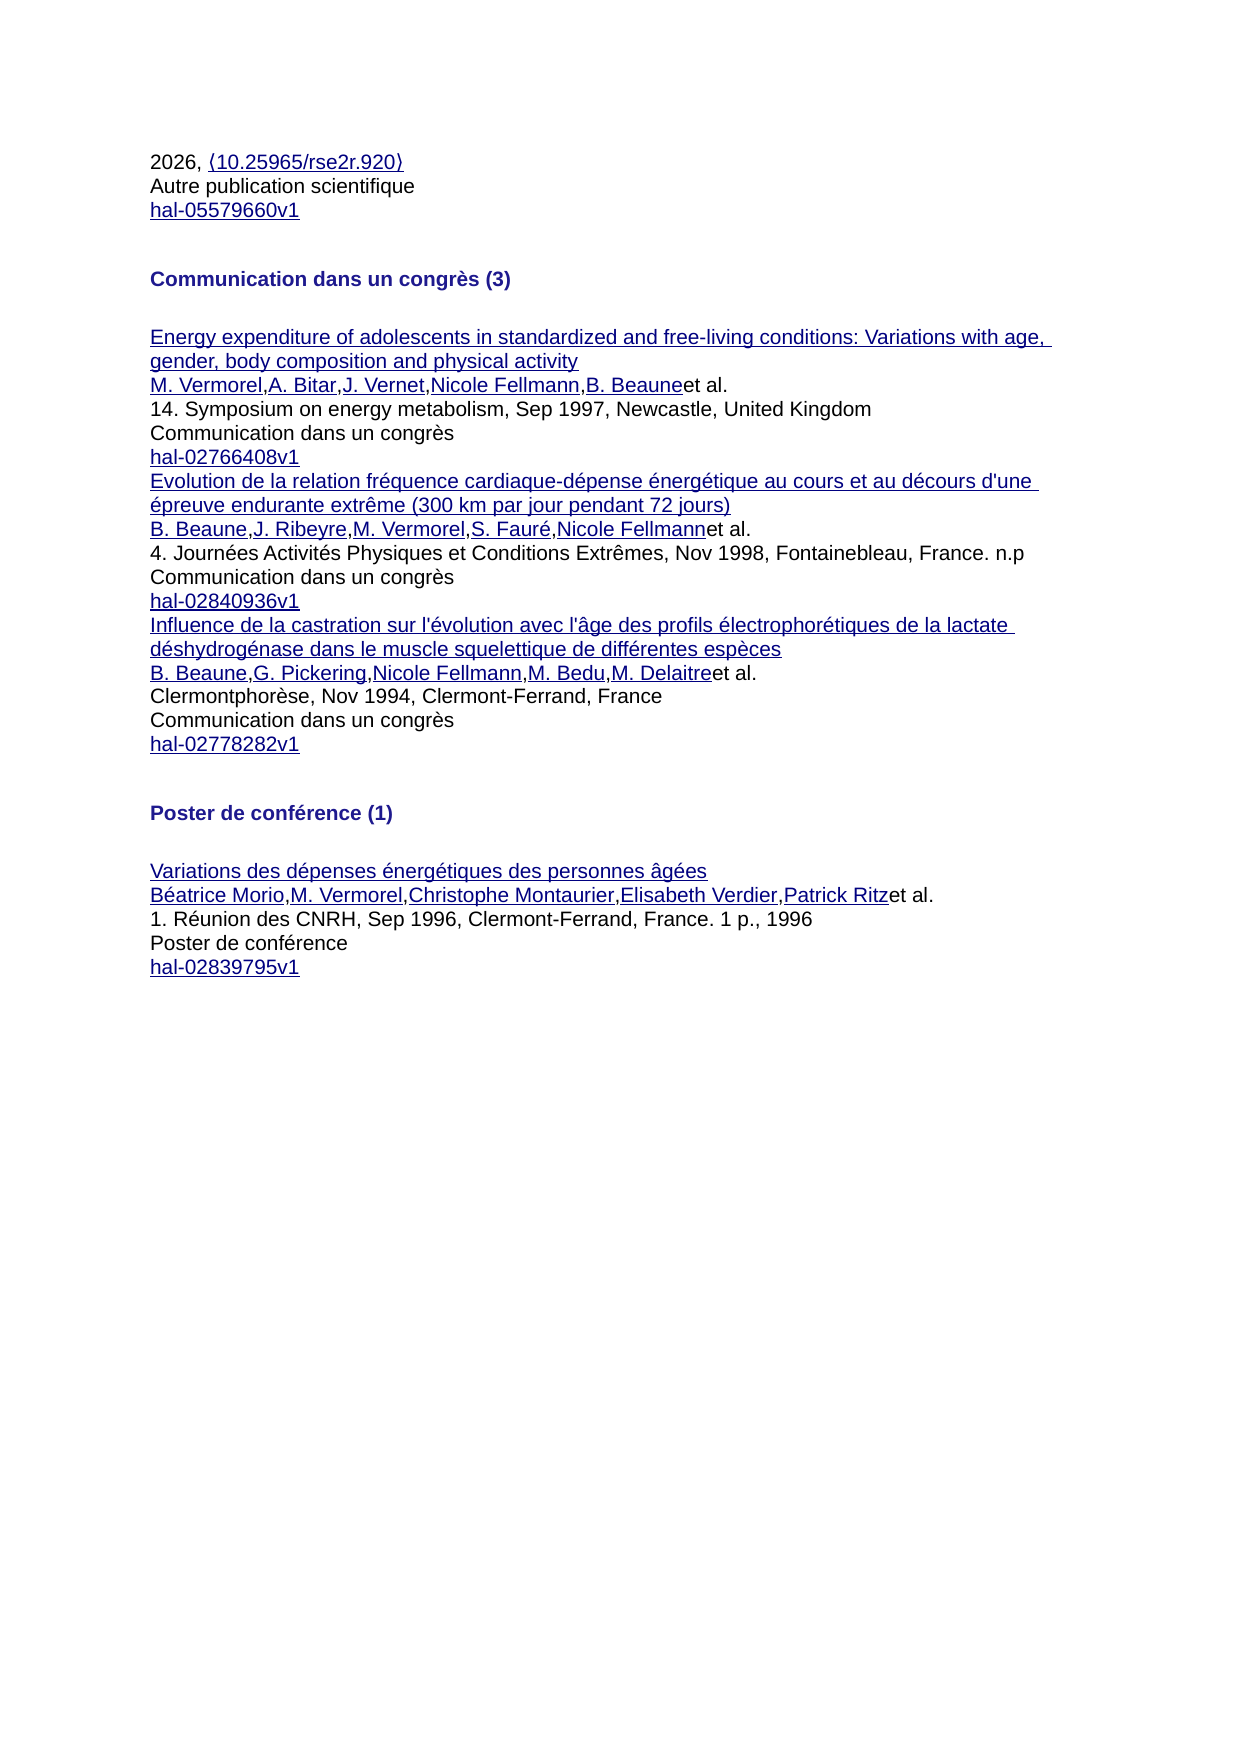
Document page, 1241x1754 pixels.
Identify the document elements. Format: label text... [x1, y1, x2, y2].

table_cell Influence de la castration sur l'évolution avec l'âge des profils électrophorétiques de la lactate déshydrogénase dans le muscle squelettique de différentes espèces B. Beaune,G. Pickering,Nicole Fellmann,M. Bedu,M. Delaitreet al. Clermontphorèse, Nov 1994, Clermont-Ferrand, France Communication dans un congrès hal-02778282v1 [150, 613, 1090, 756]
table_header 2026, ⟨10.25965/rse2r.920⟩ Autre publication scientifique hal-05579660v1 [150, 150, 1090, 222]
table_header Variations des dépenses énergétiques des personnes âgées Béatrice Morio,M. Vermorel,Christophe Montaurier,Elisabeth Verdier,Patrick Ritzet al. 1. Réunion des CNRH, Sep 1996, Clermont-Ferrand, France. 1 p., 1996 Poster de conférence hal-02839795v1 [150, 859, 1090, 979]
table_header Energy expenditure of adolescents in standardized and free-living conditions: Variations with age, gender, body composition and physical activity M. Vermorel,A. Bitar,J. Vernet,Nicole Fellmann,B. Beauneet al. 14. Symposium on energy metabolism, Sep 1997, Newcastle, United Kingdom Communication dans un congrès hal-02766408v1 [150, 325, 1090, 469]
subtitle Poster de conférence (1) [150, 801, 1090, 825]
subtitle Communication dans un congrès (3) [150, 267, 1090, 291]
table_cell Evolution de la relation fréquence cardiaque-dépense énergétique au cours et au décours d'une épreuve endurante extrême (300 km par jour pendant 72 jours) B. Beaune,J. Ribeyre,M. Vermorel,S. Fauré,Nicole Fellmannet al. 4. Journées Activités Physiques et Conditions Extrêmes, Nov 1998, Fontainebleau, France. n.p Communication dans un congrès hal-02840936v1 [150, 469, 1090, 612]
